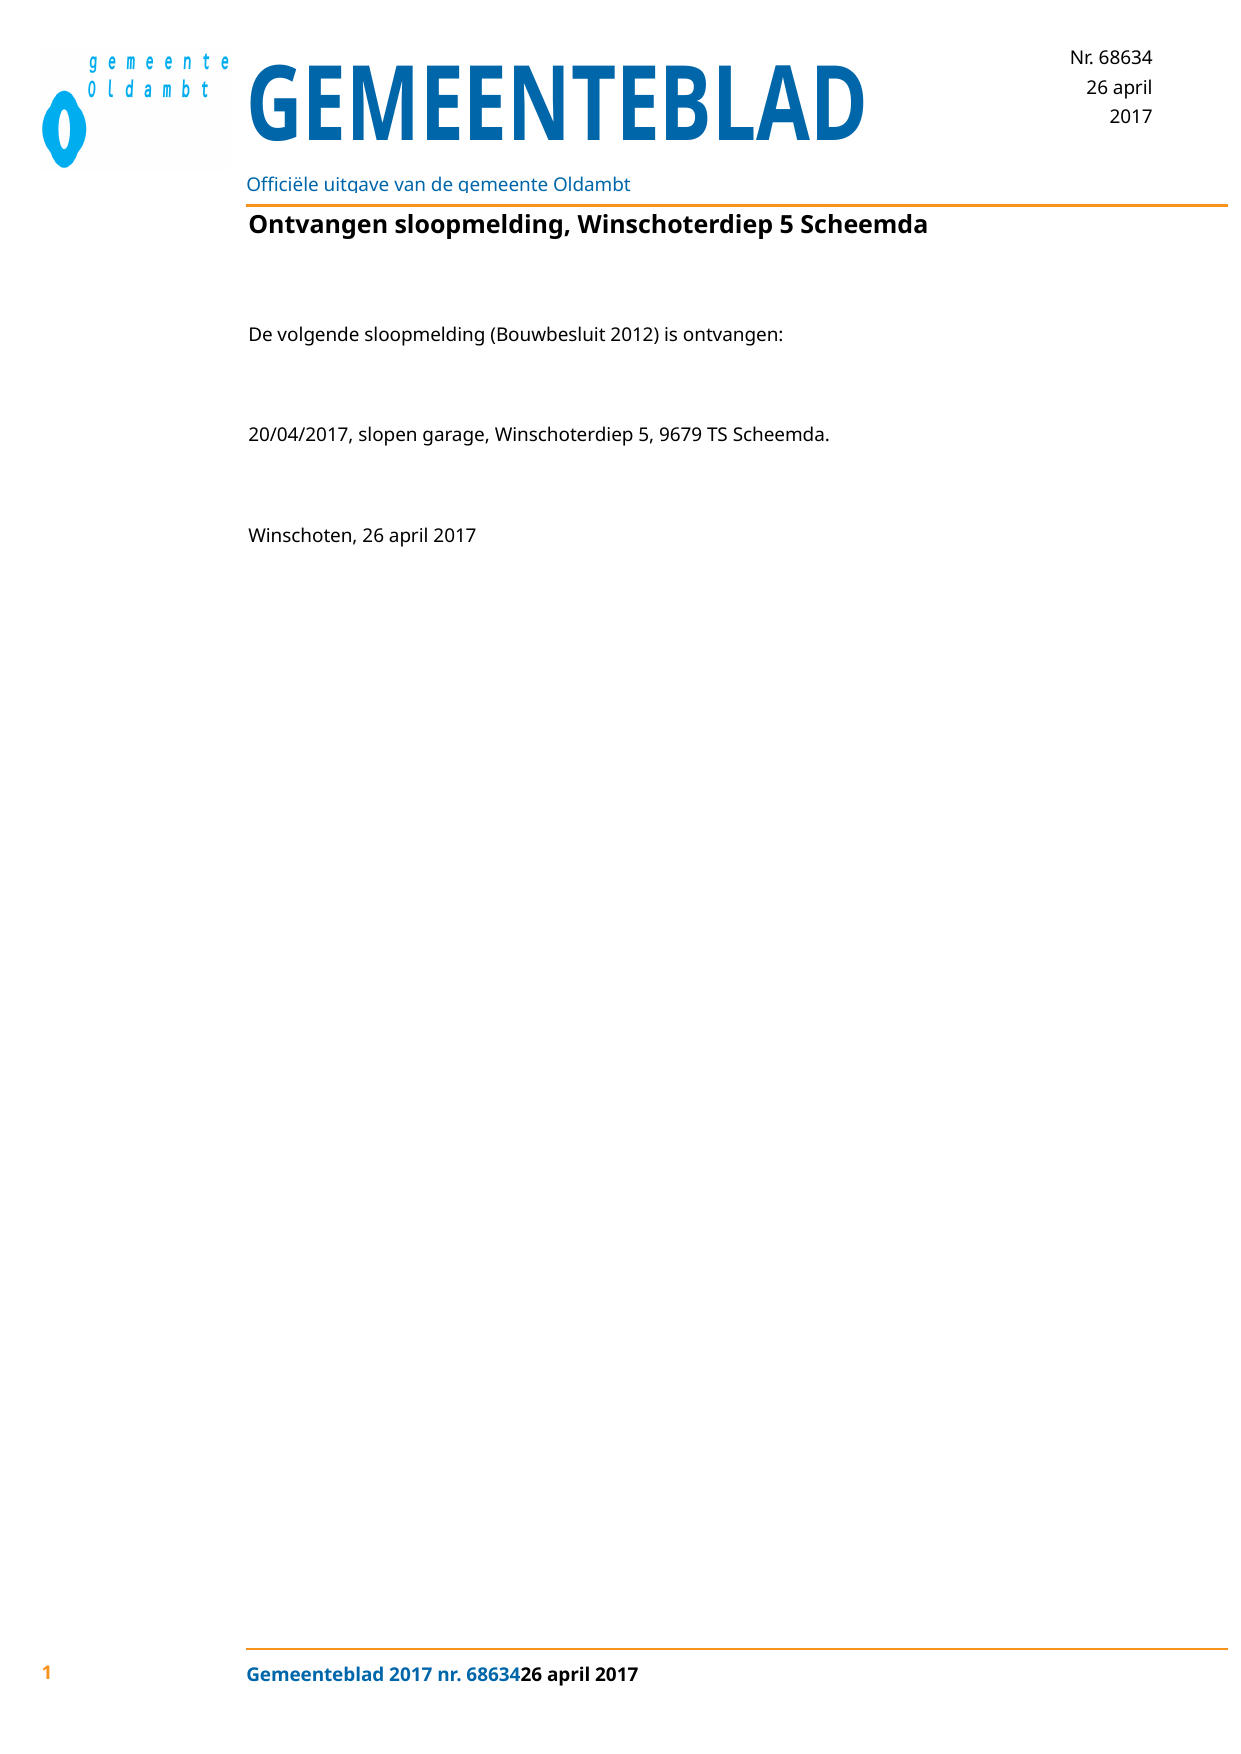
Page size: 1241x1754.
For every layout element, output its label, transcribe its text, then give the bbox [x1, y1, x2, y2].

text Winschoten, 26 april 2017 [248, 522, 1152, 548]
picture [41, 47, 231, 172]
text 20/04/2017, slopen garage, Winschoterdiep 5, 9679 TS Scheemda. [248, 422, 1152, 447]
text De volgende sloopmelding (Bouwbesluit 2012) is ontvangen: [248, 321, 1152, 346]
text Ontvangen sloopmelding, Winschoterdiep 5 Scheemda [248, 207, 1152, 241]
